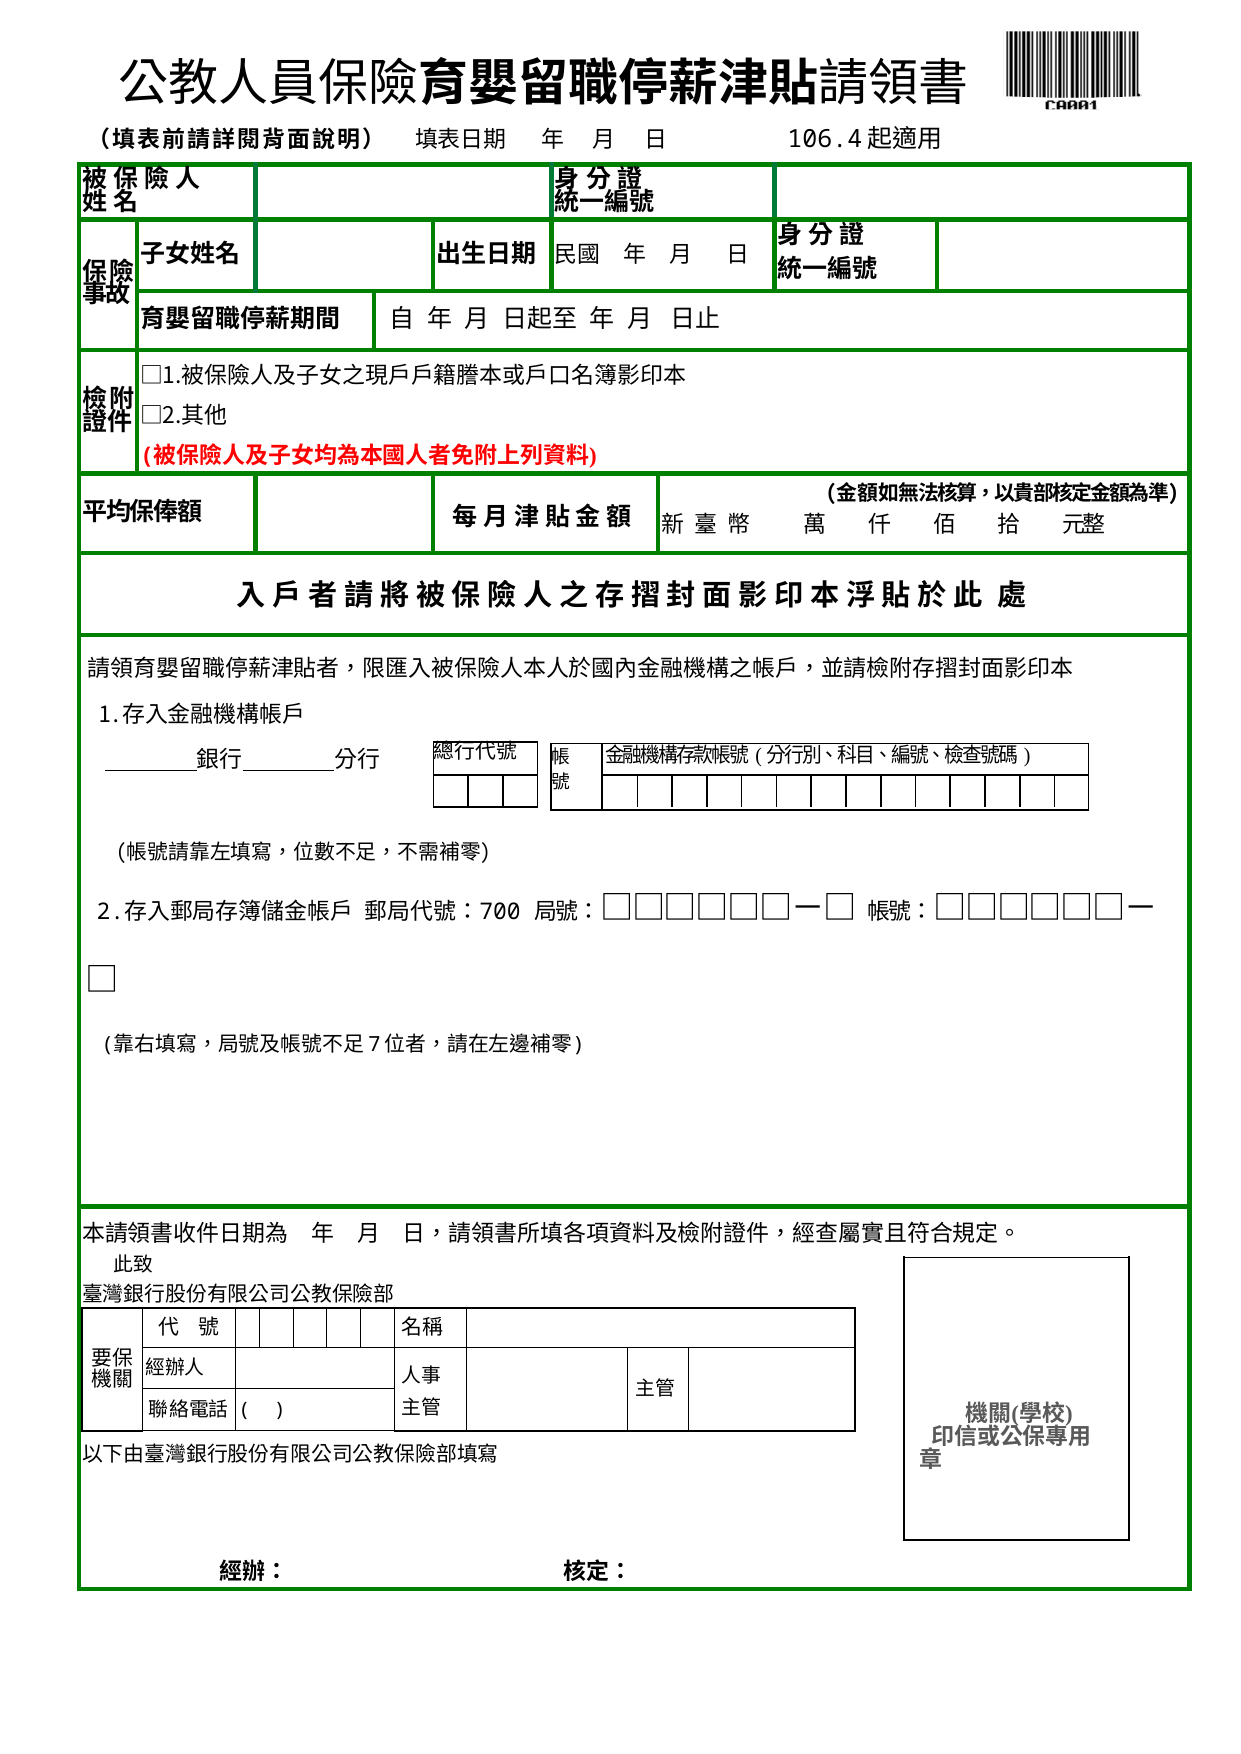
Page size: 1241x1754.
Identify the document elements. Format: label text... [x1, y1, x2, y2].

table_cell 自 年 月 日起至 年 月 日止 [376, 293, 1187, 348]
table_cell 子女姓名 [139, 222, 253, 289]
table_header [236, 1309, 259, 1347]
table_cell [777, 167, 1187, 217]
table_cell [939, 222, 1187, 289]
table_cell [467, 1348, 627, 1430]
table_cell 入 戶 者 請 將 被 保 險 人 之 存 摺 封 面 影 印 本 浮 貼 於 此 處 [81, 555, 1187, 633]
table_header [467, 1309, 854, 1347]
table_cell 身 分 證 統一編號 [777, 222, 935, 289]
table_cell 經辦人 [143, 1348, 235, 1388]
table_cell ( ) [236, 1389, 394, 1430]
table_cell 人事 主管 [395, 1348, 466, 1430]
table_header [327, 1309, 360, 1347]
table_cell 本請領書收件日期為 年 月 日，請領書所填各項資料及檢附證件，經查屬實且符合規定。 此致 臺灣銀行股份有限公司公教保險部 [81, 1209, 1187, 1438]
table_cell 本請領書收件日期為 年 月 日，請領書所填各項資料及檢附證件，經查屬實且符合規定。 此致 臺灣銀行股份有限公司公教保險部 [905, 1258, 1128, 1539]
table_cell 育嬰留職停薪期間 [139, 293, 372, 348]
table_cell [258, 222, 431, 289]
table_cell 請領育嬰留職停薪津貼者，限匯入被保險人本人於國內金融機構之帳戶，並請檢附存摺封面影印本 1.存入金融機構帳戶 銀行 分行 (帳號請靠左填寫，位數不足，不需補零) 2.存入郵局存簿儲金帳戶 郵局代號：700 局號：□□□□□□－□ 帳號：□□□□□□－□ (靠右填寫，局號及帳號不足7位者，請在左邊補零) 被保險人簽名或蓋章： [81, 637, 1187, 1204]
table_cell [689, 1348, 854, 1430]
table_cell 檢附證件 [81, 352, 135, 471]
table_cell （填表前請詳閱背面說明） 填表日期 年 月 日 106.4起適用 [79, 130, 1189, 162]
table_header 名稱 [395, 1309, 466, 1347]
table_cell [236, 1348, 394, 1388]
table_cell 每 月 津 貼 金 額 [435, 476, 656, 551]
table_header [260, 1309, 293, 1347]
table_cell 出生日期 [435, 222, 549, 289]
table_cell 聯絡電話 [143, 1389, 235, 1430]
table_cell [258, 476, 431, 551]
table_cell (金額如無法核算，以貴部核定金額為準) 新臺幣 萬仟佰拾元整 [660, 476, 1187, 551]
table_cell 主管 [628, 1348, 688, 1430]
table_cell 被 保 險 人 姓 名 [81, 167, 253, 217]
table_cell □1.被保險人及子女之現戶戶籍謄本或戶口名簿影印本 □2.其他 (被保險人及子女均為本國人者免附上列資料) [139, 352, 1187, 471]
table_cell 以下由臺灣銀行股份有限公司公教保險部填寫 經辦： 核定： [81, 1438, 1187, 1587]
table_cell 保險事故 [81, 222, 135, 348]
table_cell [258, 167, 549, 217]
table_header 要保 機關 [83, 1309, 142, 1430]
table_header [294, 1309, 326, 1347]
table_cell 平均保俸額 [81, 476, 253, 551]
table_header 公教人員保險育嬰留職停薪津貼請領書 [79, 59, 1189, 129]
table_cell 民國 年 月 日 [554, 222, 772, 289]
table_cell 身 分 證 統一編號 [554, 167, 772, 217]
table_header [361, 1309, 394, 1347]
table_header 代號 [143, 1309, 235, 1347]
